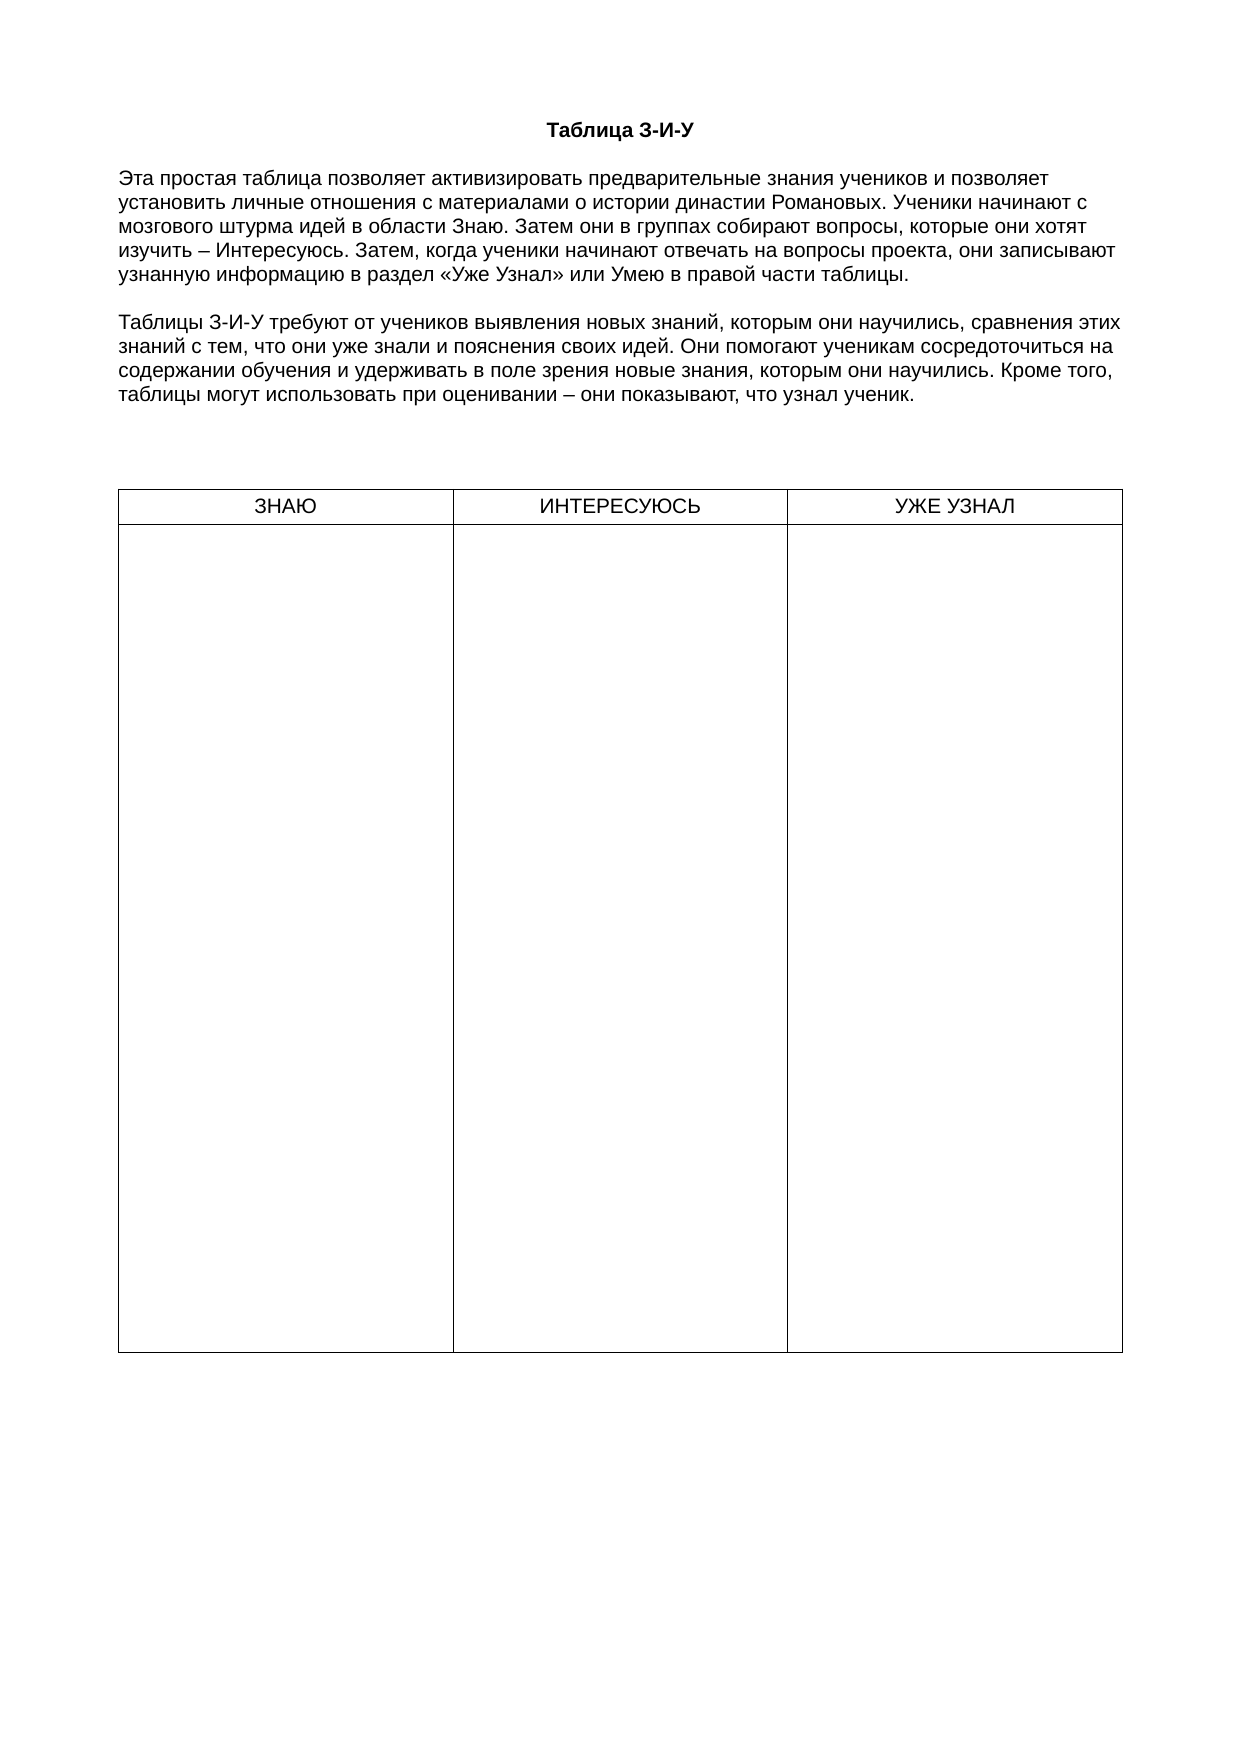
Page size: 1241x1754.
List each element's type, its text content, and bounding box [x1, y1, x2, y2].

table_header ЗНАЮ [119, 490, 453, 524]
text Эта простая таблица позволяет активизировать предварительные знания учеников и позволяет установить личные отношения с материалами о истории династии Романовых. Ученики начинают с мозгового штурма идей в области Знаю. Затем они в группах собирают вопросы, которые они хотят изучить – Интересуюсь. Затем, когда ученики начинают отвечать на вопросы проекта, они записывают узнанную информацию в раздел «Уже Узнал» или Умею в правой части таблицы. Таблицы З-И-У требуют от учеников выявления новых знаний, которым они научились, сравнения этих знаний с тем, что они уже знали и пояснения своих идей. Они помогают ученикам сосредоточиться на содержании обучения и удерживать в поле зрения новые знания, которым они научились. Кроме того, таблицы могут использовать при оценивании – они показывают, что узнал ученик. [118, 166, 1122, 406]
table_cell [788, 525, 1122, 1352]
text Таблица З-И-У [118, 118, 1122, 142]
table_header ИНТЕРЕСУЮСЬ [454, 490, 787, 524]
table_header УЖЕ УЗНАЛ [788, 490, 1122, 524]
table_cell [454, 525, 787, 1352]
table_cell [119, 525, 453, 1352]
